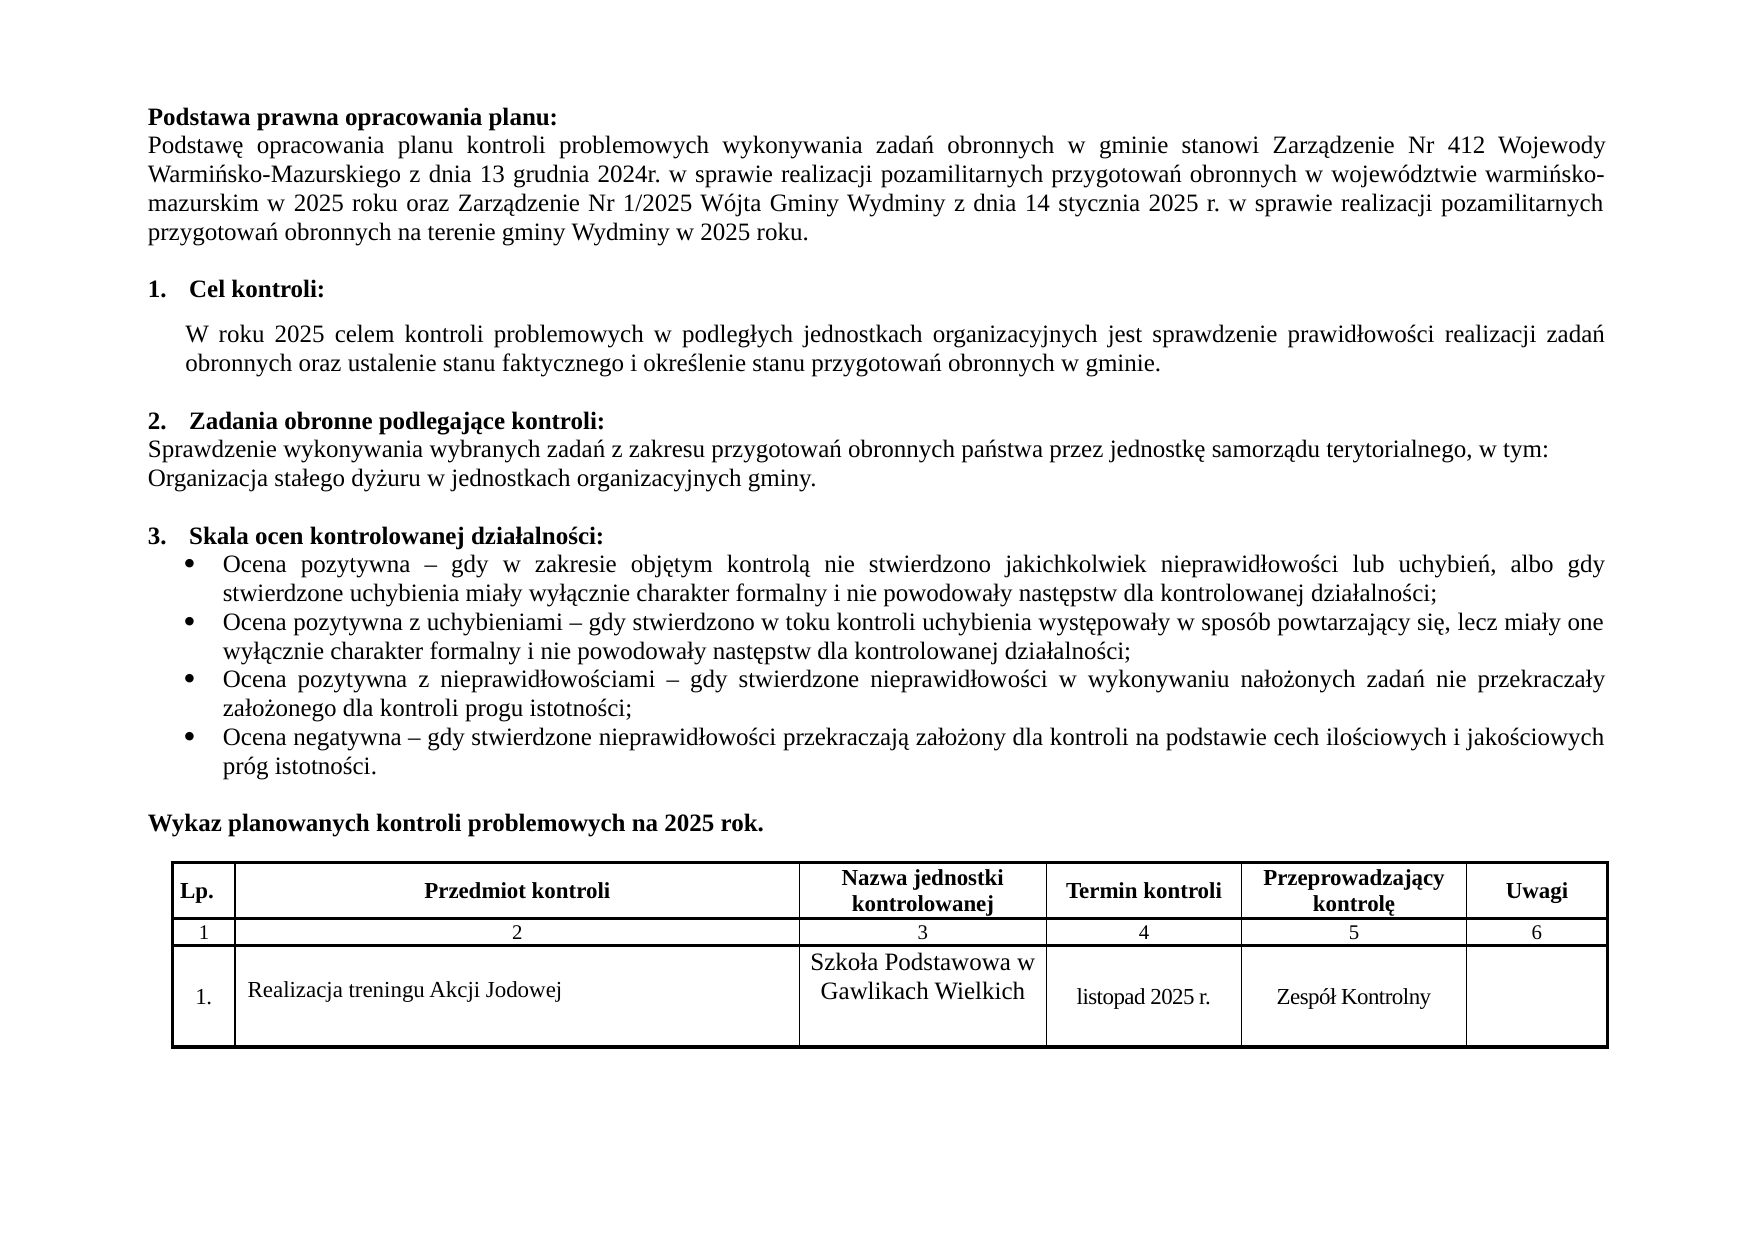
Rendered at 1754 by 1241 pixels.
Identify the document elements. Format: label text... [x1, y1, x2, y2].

text Organizacja stałego dyżuru w jednostkach organizacyjnych gminy. [148, 463, 1606, 492]
table_header Nazwa jednostki kontrolowanej [800, 864, 1046, 917]
table_cell 3 [800, 920, 1046, 944]
table_cell 1. [174, 947, 234, 1045]
table_header Uwagi [1467, 864, 1606, 917]
table_cell 6 [1467, 920, 1606, 944]
list Ocena negatywna – gdy stwierdzone nieprawidłowości przekraczają założony dla kontroli na podstawie cech ilościowych i jakościowych próg istotności. [185, 722, 1606, 779]
list Zadania obronne podlegające kontroli: [148, 406, 1606, 434]
list Ocena pozytywna z nieprawidłowościami – gdy stwierdzone nieprawidłowości w wykonywaniu nałożonych zadań nie przekraczały założonego dla kontroli progu istotności; [185, 664, 1606, 722]
table_header Przedmiot kontroli [236, 864, 799, 917]
table_cell Szkoła Podstawowa w Gawlikach Wielkich [800, 947, 1046, 1045]
table_header Termin kontroli [1047, 864, 1241, 917]
table_header Przeprowadzający kontrolę [1242, 864, 1466, 917]
text Wykaz planowanych kontroli problemowych na 2025 rok. [148, 808, 1606, 837]
table_cell Realizacja treningu Akcji Jodowej [236, 947, 799, 1045]
text W roku 2025 celem kontroli problemowych w podległych jednostkach organizacyjnych jest sprawdzenie prawidłowości realizacji zadań obronnych oraz ustalenie stanu faktycznego i określenie stanu przygotowań obronnych w gminie. [185, 319, 1606, 377]
table_header Lp. [174, 864, 234, 917]
list Ocena pozytywna z uchybieniami – gdy stwierdzono w toku kontroli uchybienia występowały w sposób powtarzający się, lecz miały one wyłącznie charakter formalny i nie powodowały następstw dla kontrolowanej działalności; [185, 607, 1606, 664]
list Ocena pozytywna – gdy w zakresie objętym kontrolą nie stwierdzono jakichkolwiek nieprawidłowości lub uchybień, albo gdy stwierdzone uchybienia miały wyłącznie charakter formalny i nie powodowały następstw dla kontrolowanej działalności; [185, 549, 1606, 607]
table_cell 5 [1242, 920, 1466, 944]
text Podstawa prawna opracowania planu: [148, 102, 1606, 130]
table_cell listopad 2025 r. [1047, 947, 1241, 1045]
table_cell 4 [1047, 920, 1241, 944]
table_cell [1467, 947, 1606, 1045]
table_cell 1 [174, 920, 234, 944]
list Skala ocen kontrolowanej działalności: [148, 521, 1606, 549]
text Sprawdzenie wykonywania wybranych zadań z zakresu przygotowań obronnych państwa przez jednostkę samorządu terytorialnego, w tym: [148, 434, 1606, 463]
table_cell Zespół Kontrolny [1242, 947, 1466, 1045]
text Podstawę opracowania planu kontroli problemowych wykonywania zadań obronnych w gminie stanowi Zarządzenie Nr 412 Wojewody Warmińsko-Mazurskiego z dnia 13 grudnia 2024r. w sprawie realizacji pozamilitarnych przygotowań obronnych w województwie warmińsko-mazurskim w 2025 roku oraz Zarządzenie Nr 1/2025 Wójta Gminy Wydminy z dnia 14 stycznia 2025 r. w sprawie realizacji pozamilitarnych przygotowań obronnych na terenie gminy Wydminy w 2025 roku. [148, 130, 1606, 245]
table_cell 2 [236, 920, 799, 944]
list Cel kontroli: [148, 274, 1606, 303]
